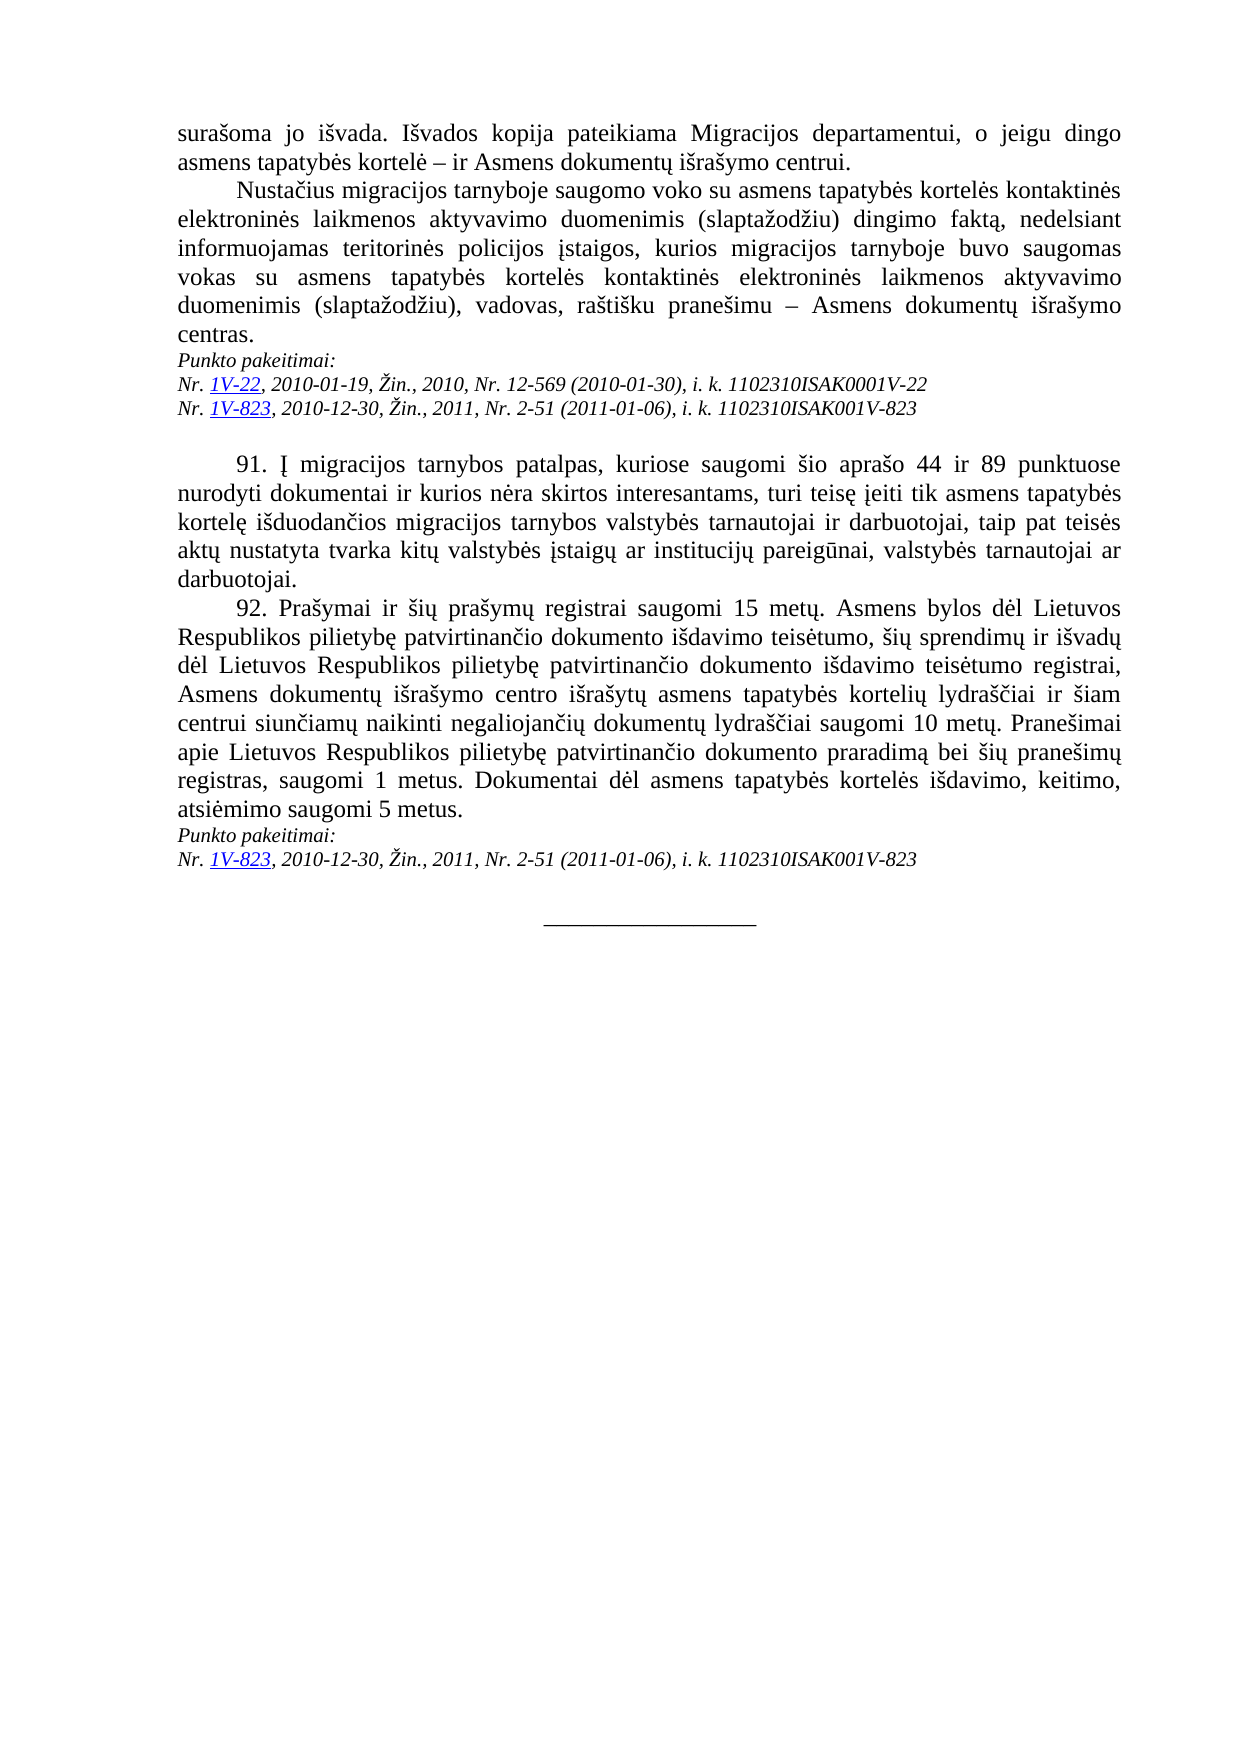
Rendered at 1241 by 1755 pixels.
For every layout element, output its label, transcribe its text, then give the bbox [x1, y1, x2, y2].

text Nr. 1V-823, 2010-12-30, Žin., 2011, Nr. 2-51 (2011-01-06), i. k. 1102310ISAK001V-823 [177, 847, 1122, 871]
text 92. Prašymai ir šių prašymų registrai saugomi 15 metų. Asmens bylos dėl Lietuvos Respublikos pilietybę patvirtinančio dokumento išdavimo teisėtumo, šių sprendimų ir išvadų dėl Lietuvos Respublikos pilietybę patvirtinančio dokumento išdavimo teisėtumo registrai, Asmens dokumentų išrašymo centro išrašytų asmens tapatybės kortelių lydraščiai ir šiam centrui siunčiamų naikinti negaliojančių dokumentų lydraščiai saugomi 10 metų. Pranešimai apie Lietuvos Respublikos pilietybę patvirtinančio dokumento praradimą bei šių pranešimų registras, saugomi 1 metus. Dokumentai dėl asmens tapatybės kortelės išdavimo, keitimo, atsiėmimo saugomi 5 metus. [177, 593, 1122, 823]
text _________________ [177, 900, 1122, 928]
text surašoma jo išvada. Išvados kopija pateikiama Migracijos departamentui, o jeigu dingo asmens tapatybės kortelė – ir Asmens dokumentų išrašymo centrui. [177, 118, 1122, 176]
text Nustačius migracijos tarnyboje saugomo voko su asmens tapatybės kortelės kontaktinės elektroninės laikmenos aktyvavimo duomenimis (slaptažodžiu) dingimo faktą, nedelsiant informuojamas teritorinės policijos įstaigos, kurios migracijos tarnyboje buvo saugomas vokas su asmens tapatybės kortelės kontaktinės elektroninės laikmenos aktyvavimo duomenimis (slaptažodžiu), vadovas, raštišku pranešimu – Asmens dokumentų išrašymo centras. [177, 176, 1122, 348]
text Punkto pakeitimai: [177, 823, 1122, 847]
text 91. Į migracijos tarnybos patalpas, kuriose saugomi šio aprašo 44 ir 89 punktuose nurodyti dokumentai ir kurios nėra skirtos interesantams, turi teisę įeiti tik asmens tapatybės kortelę išduodančios migracijos tarnybos valstybės tarnautojai ir darbuotojai, taip pat teisės aktų nustatyta tvarka kitų valstybės įstaigų ar institucijų pareigūnai, valstybės tarnautojai ar darbuotojai. [177, 449, 1122, 593]
text Nr. 1V-22, 2010-01-19, Žin., 2010, Nr. 12-569 (2010-01-30), i. k. 1102310ISAK0001V-22 [177, 372, 1122, 396]
text Punkto pakeitimai: [177, 348, 1122, 372]
text Nr. 1V-823, 2010-12-30, Žin., 2011, Nr. 2-51 (2011-01-06), i. k. 1102310ISAK001V-823 [177, 396, 1122, 420]
